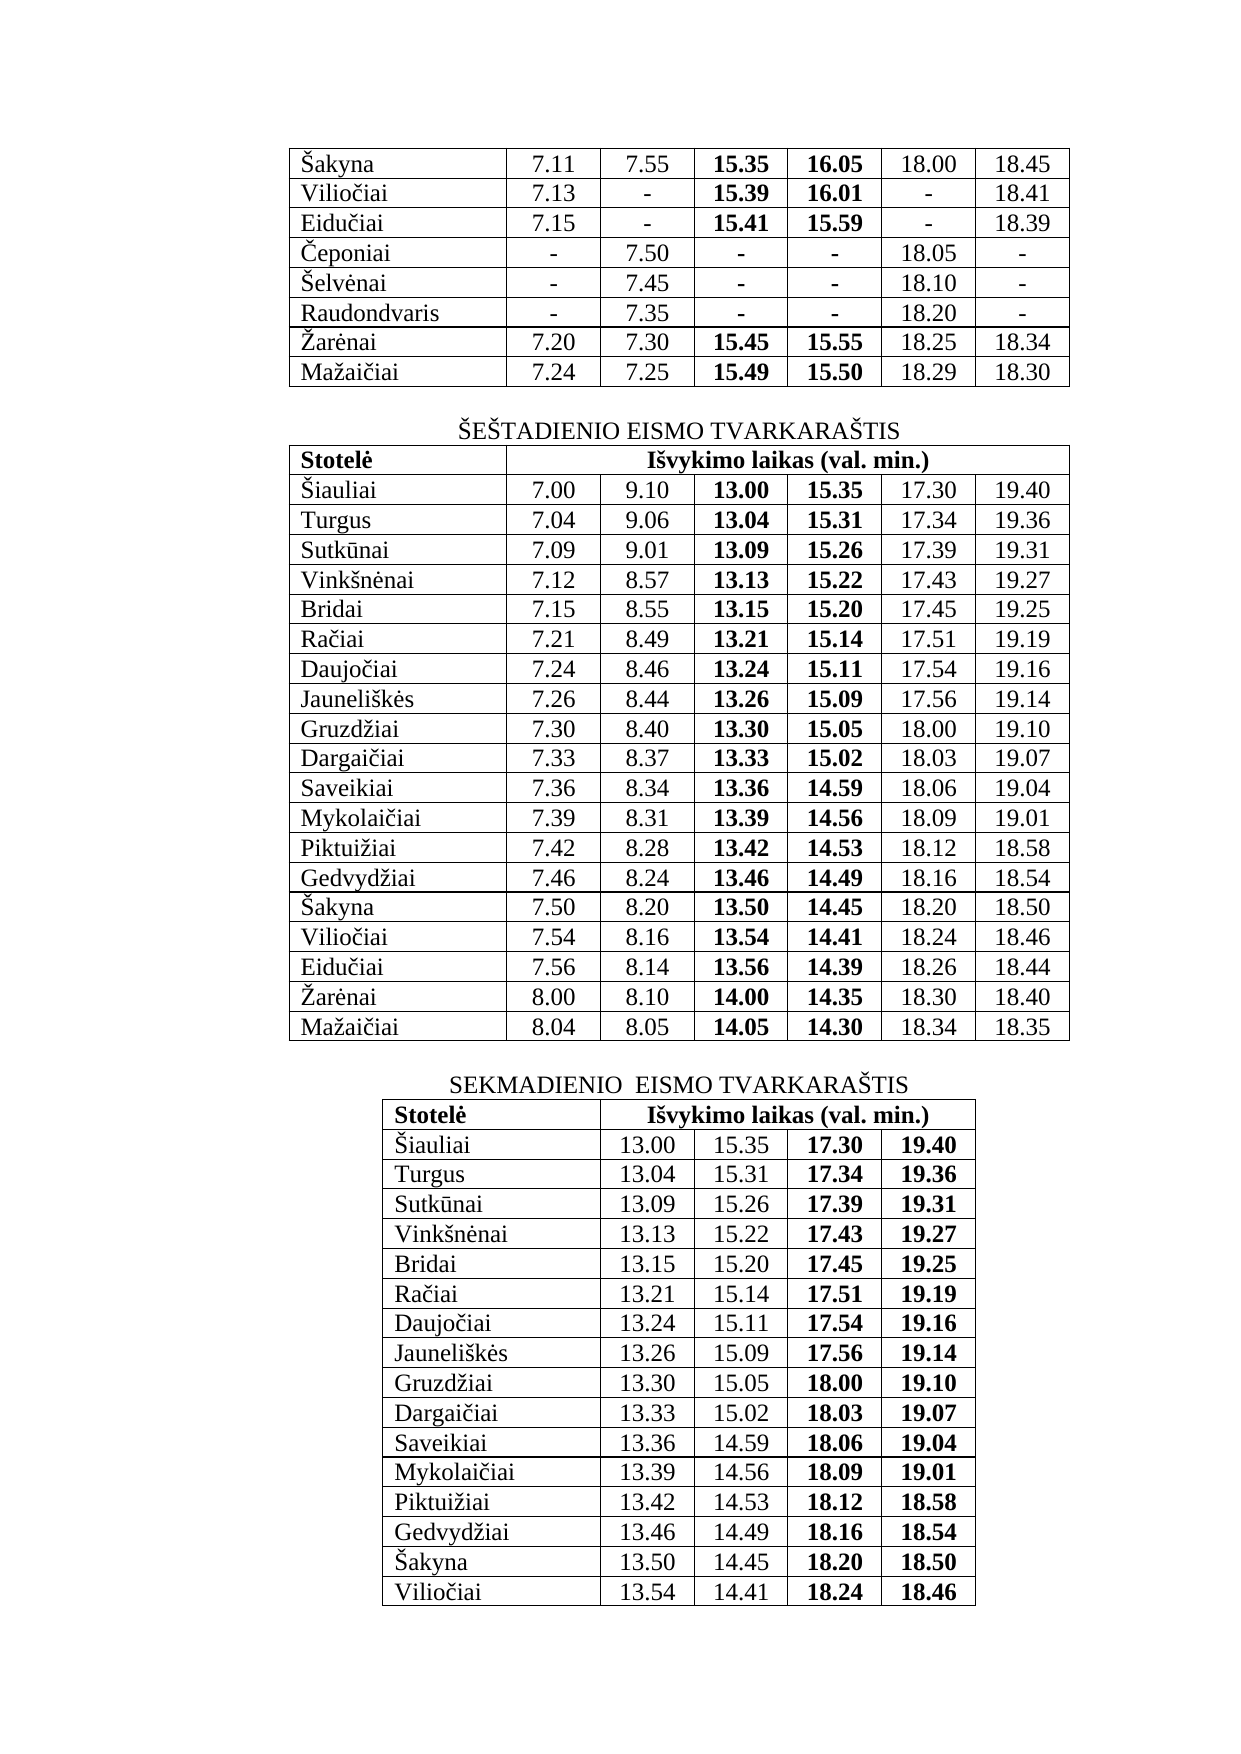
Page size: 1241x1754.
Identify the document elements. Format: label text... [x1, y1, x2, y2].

table_cell 8.28 [601, 833, 694, 862]
table_cell 19.25 [976, 595, 1069, 623]
table_cell 19.19 [976, 624, 1069, 653]
table_cell 8.31 [601, 803, 694, 832]
table_cell Šakyna [383, 1547, 600, 1576]
table_cell 13.09 [601, 1189, 694, 1218]
table_cell 15.02 [695, 1398, 787, 1427]
table_cell 13.39 [695, 803, 787, 832]
table_cell 8.55 [601, 595, 694, 623]
table_cell Bridai [383, 1249, 600, 1278]
table_cell Gruzdžiai [383, 1368, 600, 1397]
table_cell 14.59 [695, 1428, 787, 1456]
table_cell 19.27 [976, 565, 1069, 593]
table_cell 8.14 [601, 952, 694, 981]
table_cell 19.04 [976, 773, 1069, 802]
table_cell - [507, 268, 600, 297]
table_cell 13.46 [601, 1517, 694, 1546]
table_cell - [882, 208, 975, 237]
table_cell 18.00 [882, 714, 975, 742]
table_cell 18.12 [788, 1487, 881, 1516]
table_cell 19.40 [976, 475, 1069, 504]
table_cell Žarėnai [290, 982, 506, 1011]
table_cell Mykolaičiai [290, 803, 506, 832]
table_cell 13.13 [695, 565, 787, 593]
table_cell 18.34 [976, 328, 1069, 356]
table_cell 19.01 [976, 803, 1069, 832]
table_cell 18.54 [882, 1517, 975, 1546]
table_cell Šakyna [290, 149, 506, 177]
table_cell 8.37 [601, 744, 694, 772]
table_cell 18.20 [882, 893, 975, 921]
table_cell Vinkšnėnai [290, 565, 506, 593]
table_cell Piktuižiai [383, 1487, 600, 1516]
table_cell - [882, 179, 975, 207]
table_cell Saveikiai [290, 773, 506, 802]
table_cell 19.31 [882, 1189, 975, 1218]
table_cell 18.03 [788, 1398, 881, 1427]
table_cell 7.11 [507, 149, 600, 177]
table_cell 8.34 [601, 773, 694, 802]
table_cell 18.12 [882, 833, 975, 862]
table_cell 18.24 [882, 922, 975, 951]
table_cell 13.36 [695, 773, 787, 802]
table_cell Saveikiai [383, 1428, 600, 1456]
table_cell 13.24 [695, 654, 787, 683]
table_cell 13.46 [695, 863, 787, 891]
table_cell 19.14 [976, 684, 1069, 713]
table_cell 13.54 [601, 1577, 694, 1605]
table_cell 15.26 [695, 1189, 787, 1218]
table_cell 7.30 [507, 714, 600, 742]
table_cell 7.25 [601, 357, 694, 386]
table_cell Eidučiai [290, 208, 506, 237]
table_cell 8.40 [601, 714, 694, 742]
table_cell 15.14 [788, 624, 881, 653]
table_cell 18.35 [976, 1012, 1069, 1040]
table_cell 17.34 [788, 1160, 881, 1188]
table_cell 13.24 [601, 1309, 694, 1337]
table_cell 18.20 [788, 1547, 881, 1576]
table_cell - [976, 298, 1069, 326]
table_cell 8.16 [601, 922, 694, 951]
table_cell 14.35 [788, 982, 881, 1011]
table_cell 15.02 [788, 744, 881, 772]
table_cell 19.19 [882, 1279, 975, 1307]
table_cell 15.11 [788, 654, 881, 683]
table_cell 18.00 [882, 149, 975, 177]
table_cell 8.49 [601, 624, 694, 653]
table_cell 16.05 [788, 149, 881, 177]
table_cell 18.24 [788, 1577, 881, 1605]
table_cell 7.56 [507, 952, 600, 981]
table_cell 17.43 [788, 1219, 881, 1248]
table_cell - [695, 268, 787, 297]
table_cell Turgus [290, 505, 506, 534]
table_cell 18.58 [882, 1487, 975, 1516]
table_cell 18.25 [882, 328, 975, 356]
table_cell Gedvydžiai [290, 863, 506, 891]
table_cell 14.41 [695, 1577, 787, 1605]
table_cell 19.25 [882, 1249, 975, 1278]
table_cell 13.04 [695, 505, 787, 534]
table_cell 19.36 [882, 1160, 975, 1188]
table_cell 13.00 [601, 1130, 694, 1158]
table_cell 15.31 [695, 1160, 787, 1188]
table_cell - [601, 179, 694, 207]
table_cell 13.26 [601, 1338, 694, 1367]
table_cell 19.31 [976, 535, 1069, 564]
table_cell 13.15 [601, 1249, 694, 1278]
table_cell 15.49 [695, 357, 787, 386]
table_cell 18.46 [976, 922, 1069, 951]
table_cell Sutkūnai [383, 1189, 600, 1218]
table_cell 17.39 [788, 1189, 881, 1218]
table_cell 18.54 [976, 863, 1069, 891]
table_cell 18.10 [882, 268, 975, 297]
table_cell 18.41 [976, 179, 1069, 207]
table_cell 13.09 [695, 535, 787, 564]
table_cell 14.49 [695, 1517, 787, 1546]
table_cell 15.26 [788, 535, 881, 564]
table_cell 7.24 [507, 654, 600, 683]
table_cell 13.50 [601, 1547, 694, 1576]
table_cell 14.39 [788, 952, 881, 981]
table_cell 19.40 [882, 1130, 975, 1158]
table_cell 7.36 [507, 773, 600, 802]
table_cell Mykolaičiai [383, 1458, 600, 1486]
table_cell 7.21 [507, 624, 600, 653]
table_cell Raudondvaris [290, 298, 506, 326]
table_cell 7.04 [507, 505, 600, 534]
table_cell Vinkšnėnai [383, 1219, 600, 1248]
table_cell 13.15 [695, 595, 787, 623]
table_cell Mažaičiai [290, 357, 506, 386]
table_cell 9.10 [601, 475, 694, 504]
table_cell 13.56 [695, 952, 787, 981]
table_cell - [695, 238, 787, 267]
table_cell 15.50 [788, 357, 881, 386]
table_cell Daujočiai [383, 1309, 600, 1337]
table_cell Eidučiai [290, 952, 506, 981]
table_cell 13.42 [601, 1487, 694, 1516]
table_cell Bridai [290, 595, 506, 623]
table_cell 9.06 [601, 505, 694, 534]
table_cell 14.45 [788, 893, 881, 921]
table_cell 18.29 [882, 357, 975, 386]
table_cell Dargaičiai [383, 1398, 600, 1427]
table_cell 7.13 [507, 179, 600, 207]
table_cell 17.56 [788, 1338, 881, 1367]
table_cell Račiai [290, 624, 506, 653]
table_cell 7.54 [507, 922, 600, 951]
table_cell 13.36 [601, 1428, 694, 1456]
table_cell 18.50 [882, 1547, 975, 1576]
table_cell 13.30 [601, 1368, 694, 1397]
table_cell 19.16 [882, 1309, 975, 1337]
table_cell Viliočiai [290, 179, 506, 207]
table_header Stotelė [383, 1100, 600, 1129]
table_cell Šakyna [290, 893, 506, 921]
table_cell 7.33 [507, 744, 600, 772]
table_cell 8.46 [601, 654, 694, 683]
table_cell 7.20 [507, 328, 600, 356]
table_cell 14.53 [788, 833, 881, 862]
table_cell 18.30 [882, 982, 975, 1011]
table_cell 7.42 [507, 833, 600, 862]
table_cell Sutkūnai [290, 535, 506, 564]
table_cell 19.10 [882, 1368, 975, 1397]
table_cell 7.24 [507, 357, 600, 386]
table_header Išvykimo laikas (val. min.) [507, 446, 1069, 474]
table_cell 18.26 [882, 952, 975, 981]
table_cell 14.49 [788, 863, 881, 891]
table_cell 15.59 [788, 208, 881, 237]
table_cell - [788, 268, 881, 297]
text SEKMADIENIO EISMO TVARKARAŠTIS [177, 1070, 1181, 1099]
table_cell Daujočiai [290, 654, 506, 683]
table_cell 18.50 [976, 893, 1069, 921]
table_cell 14.41 [788, 922, 881, 951]
table_cell 15.14 [695, 1279, 787, 1307]
table_cell 15.05 [788, 714, 881, 742]
table_cell 15.09 [788, 684, 881, 713]
table_cell 19.36 [976, 505, 1069, 534]
table_cell 15.09 [695, 1338, 787, 1367]
table_cell Šelvėnai [290, 268, 506, 297]
table_cell 17.45 [882, 595, 975, 623]
table_cell 7.26 [507, 684, 600, 713]
table_cell 16.01 [788, 179, 881, 207]
table_cell 19.14 [882, 1338, 975, 1367]
table_cell 14.00 [695, 982, 787, 1011]
table_cell 18.16 [788, 1517, 881, 1546]
table_cell - [976, 268, 1069, 297]
table_cell 14.59 [788, 773, 881, 802]
table_cell 18.16 [882, 863, 975, 891]
table_cell 19.07 [976, 744, 1069, 772]
table_cell 13.13 [601, 1219, 694, 1248]
table_cell 13.04 [601, 1160, 694, 1188]
table_cell Jauneliškės [383, 1338, 600, 1367]
table_cell - [601, 208, 694, 237]
table_cell 18.03 [882, 744, 975, 772]
table_cell 18.30 [976, 357, 1069, 386]
table_cell 18.39 [976, 208, 1069, 237]
table_cell 17.39 [882, 535, 975, 564]
table_cell 19.27 [882, 1219, 975, 1248]
table_cell 18.06 [882, 773, 975, 802]
table_cell 15.35 [788, 475, 881, 504]
table_cell 8.44 [601, 684, 694, 713]
table_cell 15.05 [695, 1368, 787, 1397]
table_cell 7.50 [601, 238, 694, 267]
table_header Stotelė [290, 446, 506, 474]
table_cell 15.20 [695, 1249, 787, 1278]
table_cell 18.45 [976, 149, 1069, 177]
table_cell 18.40 [976, 982, 1069, 1011]
table_cell 19.07 [882, 1398, 975, 1427]
table_cell 18.09 [882, 803, 975, 832]
table_cell 15.20 [788, 595, 881, 623]
table_cell 17.34 [882, 505, 975, 534]
table_cell 7.09 [507, 535, 600, 564]
table_cell Gruzdžiai [290, 714, 506, 742]
table_cell 19.10 [976, 714, 1069, 742]
table_cell Dargaičiai [290, 744, 506, 772]
table_cell 8.10 [601, 982, 694, 1011]
table_cell Viliočiai [383, 1577, 600, 1605]
table_cell 15.41 [695, 208, 787, 237]
table_cell 15.39 [695, 179, 787, 207]
table_cell 19.01 [882, 1458, 975, 1486]
table_cell - [507, 238, 600, 267]
table_cell Šiauliai [290, 475, 506, 504]
table_cell 7.15 [507, 208, 600, 237]
table_cell 19.04 [882, 1428, 975, 1456]
table_cell 14.05 [695, 1012, 787, 1040]
table_cell Račiai [383, 1279, 600, 1307]
table_cell Viliočiai [290, 922, 506, 951]
table_cell 17.30 [882, 475, 975, 504]
table_cell Turgus [383, 1160, 600, 1188]
table_cell 14.53 [695, 1487, 787, 1516]
table_cell 13.33 [695, 744, 787, 772]
table_cell 18.34 [882, 1012, 975, 1040]
table_cell 7.15 [507, 595, 600, 623]
table_cell 9.01 [601, 535, 694, 564]
table_cell 18.06 [788, 1428, 881, 1456]
table_cell 13.54 [695, 922, 787, 951]
table_cell 7.30 [601, 328, 694, 356]
table_cell 13.50 [695, 893, 787, 921]
table_cell 17.43 [882, 565, 975, 593]
table_cell 18.20 [882, 298, 975, 326]
table_cell 17.30 [788, 1130, 881, 1158]
table_cell 13.21 [601, 1279, 694, 1307]
table_cell 18.58 [976, 833, 1069, 862]
table_cell 13.33 [601, 1398, 694, 1427]
table_cell - [976, 238, 1069, 267]
table_cell 17.45 [788, 1249, 881, 1278]
table_cell 8.20 [601, 893, 694, 921]
table_cell 7.35 [601, 298, 694, 326]
table_cell 15.11 [695, 1309, 787, 1337]
table_cell 18.44 [976, 952, 1069, 981]
table_cell 15.45 [695, 328, 787, 356]
table_cell 18.05 [882, 238, 975, 267]
table_cell 15.55 [788, 328, 881, 356]
table_cell 17.54 [788, 1309, 881, 1337]
table_cell 14.30 [788, 1012, 881, 1040]
table_cell 15.22 [695, 1219, 787, 1248]
table_cell Žarėnai [290, 328, 506, 356]
table_cell Čeponiai [290, 238, 506, 267]
table_cell Šiauliai [383, 1130, 600, 1158]
table_cell 13.30 [695, 714, 787, 742]
table_cell 17.51 [882, 624, 975, 653]
table_cell - [788, 238, 881, 267]
table_cell 7.00 [507, 475, 600, 504]
table_cell 18.09 [788, 1458, 881, 1486]
table_cell 7.12 [507, 565, 600, 593]
table_cell 7.39 [507, 803, 600, 832]
table_cell Mažaičiai [290, 1012, 506, 1040]
table_cell 13.21 [695, 624, 787, 653]
table_cell 15.22 [788, 565, 881, 593]
table_cell 8.24 [601, 863, 694, 891]
table_cell 13.26 [695, 684, 787, 713]
table_cell 7.55 [601, 149, 694, 177]
table_cell 14.45 [695, 1547, 787, 1576]
table_cell 15.31 [788, 505, 881, 534]
table_cell 13.42 [695, 833, 787, 862]
table_cell 18.00 [788, 1368, 881, 1397]
table_cell - [695, 298, 787, 326]
table_cell 7.46 [507, 863, 600, 891]
text ŠEŠTADIENIO EISMO TVARKARAŠTIS [177, 416, 1181, 444]
table_cell 8.00 [507, 982, 600, 1011]
table_cell 8.05 [601, 1012, 694, 1040]
table_cell 7.45 [601, 268, 694, 297]
table_cell 17.51 [788, 1279, 881, 1307]
table_cell 14.56 [695, 1458, 787, 1486]
table_cell 17.56 [882, 684, 975, 713]
table_cell 13.39 [601, 1458, 694, 1486]
table_cell Gedvydžiai [383, 1517, 600, 1546]
table_cell 15.35 [695, 1130, 787, 1158]
table_cell 8.04 [507, 1012, 600, 1040]
table_cell 14.56 [788, 803, 881, 832]
table_cell 8.57 [601, 565, 694, 593]
table_cell 15.35 [695, 149, 787, 177]
table_cell 17.54 [882, 654, 975, 683]
table_cell - [788, 298, 881, 326]
table_cell Piktuižiai [290, 833, 506, 862]
table_cell 19.16 [976, 654, 1069, 683]
table_cell 18.46 [882, 1577, 975, 1605]
table_cell - [507, 298, 600, 326]
table_cell 13.00 [695, 475, 787, 504]
table_cell 7.50 [507, 893, 600, 921]
table_cell Jauneliškės [290, 684, 506, 713]
table_header Išvykimo laikas (val. min.) [601, 1100, 975, 1129]
